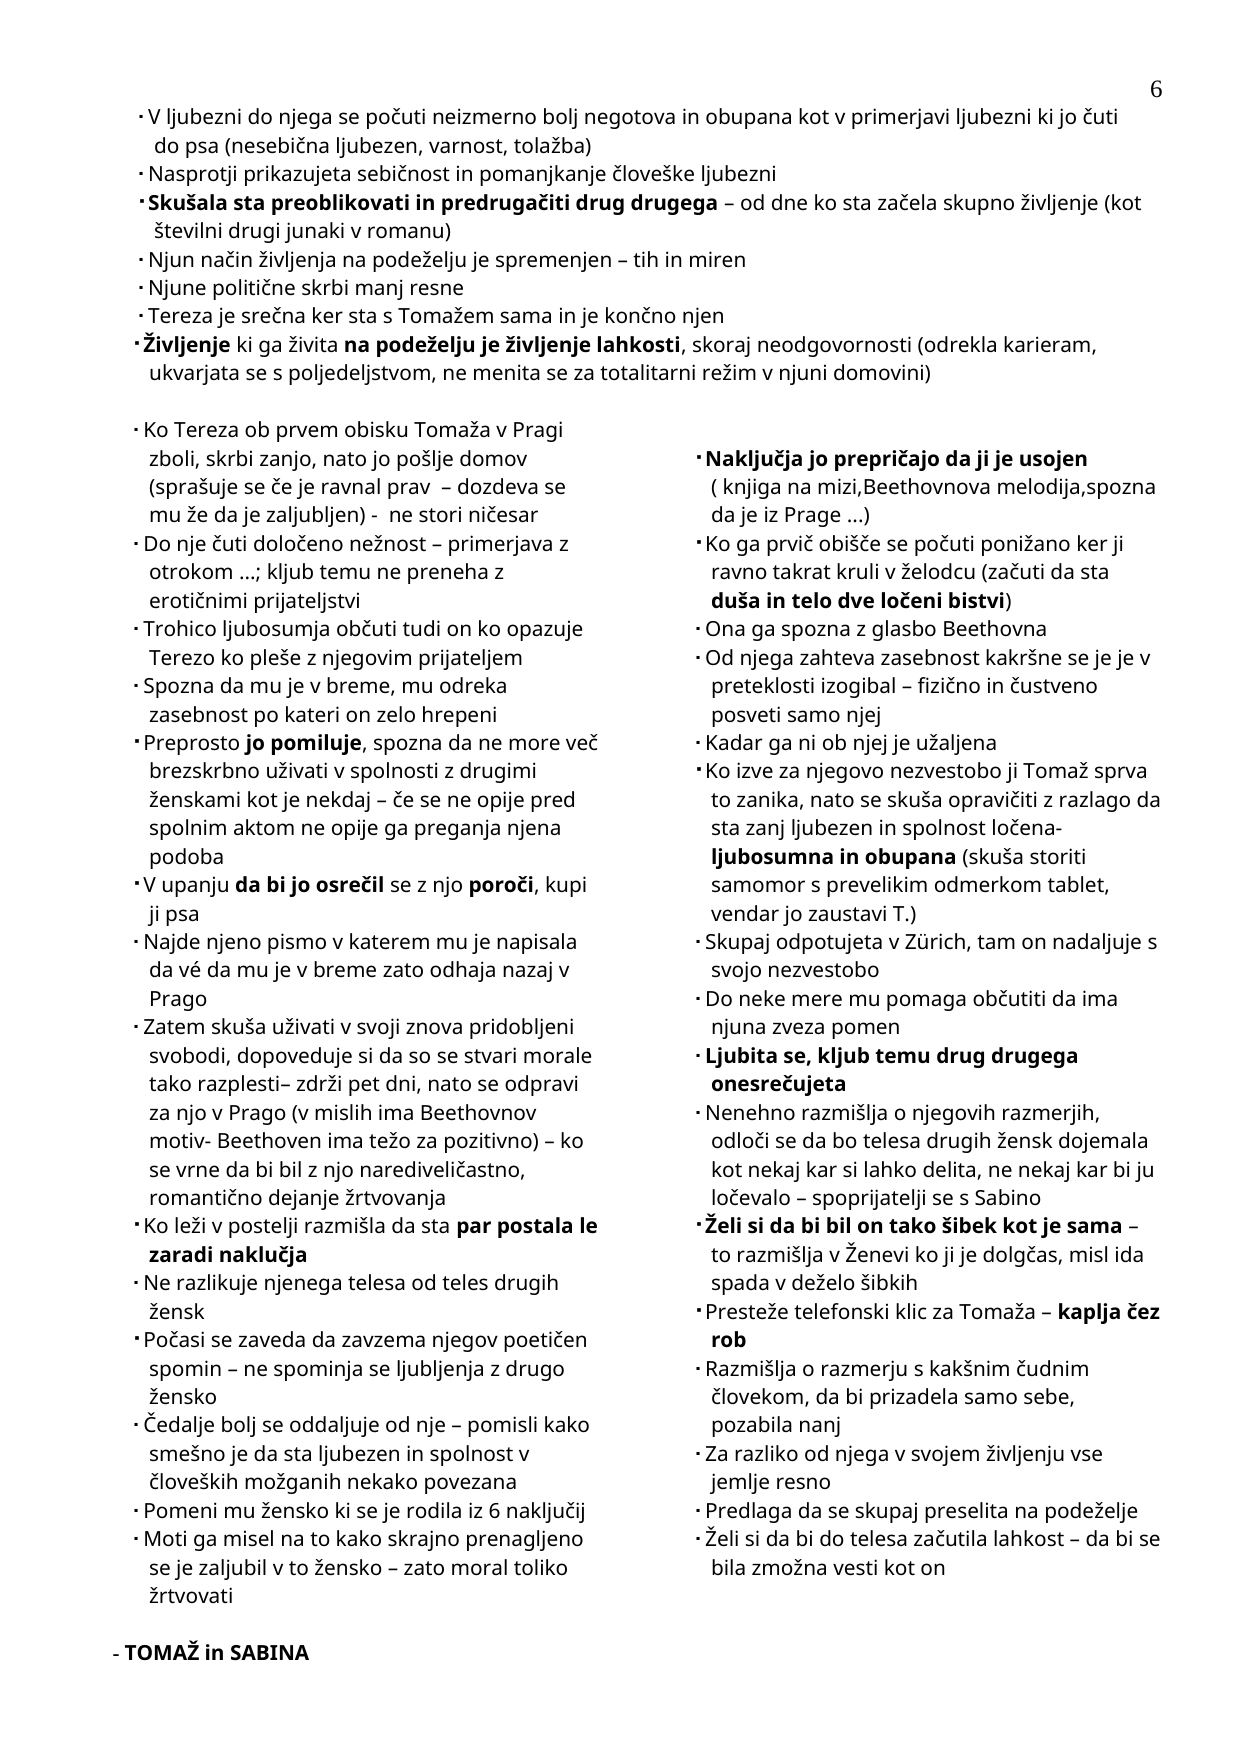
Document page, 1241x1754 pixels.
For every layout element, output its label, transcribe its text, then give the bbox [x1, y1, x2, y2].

list Nasprotji prikazujeta sebičnost in pomanjkanje človeške ljubezni [136, 159, 1162, 188]
list Ko Tereza ob prvem obisku Tomaža v Pragi zboli, skrbi zanjo, nato jo pošlje domov (sprašuje se če je ravnal prav – dozdeva se mu že da je zaljubljen) - ne stori ničesar [131, 415, 601, 529]
list Tereza je srečna ker sta s Tomažem sama in je končno njen [136, 302, 1162, 330]
list Zatem skuša uživati v svoji znova pridobljeni svobodi, dopoveduje si da so se stvari morale tako razplesti– zdrži pet dni, nato se odpravi za njo v Prago (v mislih ima Beethovnov motiv- Beethoven ima težo za pozitivno) – ko se vrne da bi bil z njo narediveličastno, romantično dejanje žrtvovanja [131, 1012, 601, 1212]
list Razmišlja o razmerju s kakšnim čudnim človekom, da bi prizadela samo sebe, pozabila nanj [693, 1354, 1162, 1439]
list Ko leži v postelji razmišla da sta par postala le zaradi naklučja [131, 1212, 601, 1268]
list Pomeni mu žensko ki se je rodila iz 6 naključij [131, 1496, 601, 1524]
list Preprosto jo pomiluje, spozna da ne more več brezskrbno uživati v spolnosti z drugimi ženskami kot je nekdaj – če se ne opije pred spolnim aktom ne opije ga preganja njena podoba [131, 728, 601, 870]
list TOMAŽ in SABINA [112, 1638, 1162, 1667]
list Predlaga da se skupaj preselita na podeželje [693, 1496, 1162, 1524]
list Do nje čuti določeno nežnost – primerjava z otrokom ...; kljub temu ne preneha z erotičnimi prijateljstvi [131, 529, 601, 614]
list Želi si da bi do telesa začutila lahkost – da bi se bila zmožna vesti kot on [693, 1524, 1162, 1581]
list Moti ga misel na to kako skrajno prenagljeno se je zaljubil v to žensko – zato moral toliko žrtvovati [131, 1524, 601, 1610]
list Ljubita se, kljub temu drug drugega onesrečujeta [693, 1041, 1162, 1098]
list Za razliko od njega v svojem življenju vse jemlje resno [693, 1439, 1162, 1496]
list Naključja jo prepričajo da ji je usojen ( knjiga na mizi,Beethovnova melodija,spozna da je iz Prage ...) [693, 444, 1162, 529]
list Življenje ki ga živita na podeželju je življenje lahkosti, skoraj neodgovornosti (odrekla karieram, ukvarjata se s poljedeljstvom, ne menita se za totalitarni režim v njuni domovini) [131, 330, 1162, 387]
list Spozna da mu je v breme, mu odreka zasebnost po kateri on zelo hrepeni [131, 671, 601, 728]
list Ne razlikuje njenega telesa od teles drugih žensk [131, 1268, 601, 1325]
list Želi si da bi bil on tako šibek kot je sama – to razmišlja v Ženevi ko ji je dolgčas, misl ida spada v deželo šibkih [693, 1212, 1162, 1297]
list Ko ga prvič obišče se počuti ponižano ker ji ravno takrat kruli v želodcu (začuti da sta duša in telo dve ločeni bistvi) [693, 529, 1162, 614]
list V ljubezni do njega se počuti neizmerno bolj negotova in obupana kot v primerjavi ljubezni ki jo čuti do psa (nesebična ljubezen, varnost, tolažba) [136, 102, 1162, 159]
list Trohico ljubosumja občuti tudi on ko opazuje Terezo ko pleše z njegovim prijateljem [131, 614, 601, 671]
list Ko izve za njegovo nezvestobo ji Tomaž sprva to zanika, nato se skuša opravičiti z razlago da sta zanj ljubezen in spolnost ločena- ljubosumna in obupana (skuša storiti samomor s prevelikim odmerkom tablet, vendar jo zaustavi T.) [693, 757, 1162, 927]
list Počasi se zaveda da zavzema njegov poetičen spomin – ne spominja se ljubljenja z drugo žensko [131, 1325, 601, 1411]
list Njune politične skrbi manj resne [136, 273, 1162, 302]
list Najde njeno pismo v katerem mu je napisala da vé da mu je v breme zato odhaja nazaj v Prago [131, 927, 601, 1012]
list Skušala sta preoblikovati in predrugačiti drug drugega – od dne ko sta začela skupno življenje (kot številni drugi junaki v romanu) [136, 188, 1162, 245]
list Njun način življenja na podeželju je spremenjen – tih in miren [136, 245, 1162, 273]
list Od njega zahteva zasebnost kakršne se je je v preteklosti izogibal – fizično in čustveno posveti samo njej [693, 643, 1162, 728]
list Presteže telefonski klic za Tomaža – kaplja čez rob [693, 1297, 1162, 1354]
list V upanju da bi jo osrečil se z njo poroči, kupi ji psa [131, 870, 601, 927]
list Skupaj odpotujeta v Zürich, tam on nadaljuje s svojo nezvestobo [693, 927, 1162, 984]
list Ona ga spozna z glasbo Beethovna [693, 614, 1162, 643]
list Kadar ga ni ob njej je užaljena [693, 728, 1162, 757]
list Do neke mere mu pomaga občutiti da ima njuna zveza pomen [693, 984, 1162, 1041]
list Nenehno razmišlja o njegovih razmerjih, odloči se da bo telesa drugih žensk dojemala kot nekaj kar si lahko delita, ne nekaj kar bi ju ločevalo – spoprijatelji se s Sabino [693, 1098, 1162, 1212]
list Čedalje bolj se oddaljuje od nje – pomisli kako smešno je da sta ljubezen in spolnost v človeških možganih nekako povezana [131, 1411, 601, 1496]
